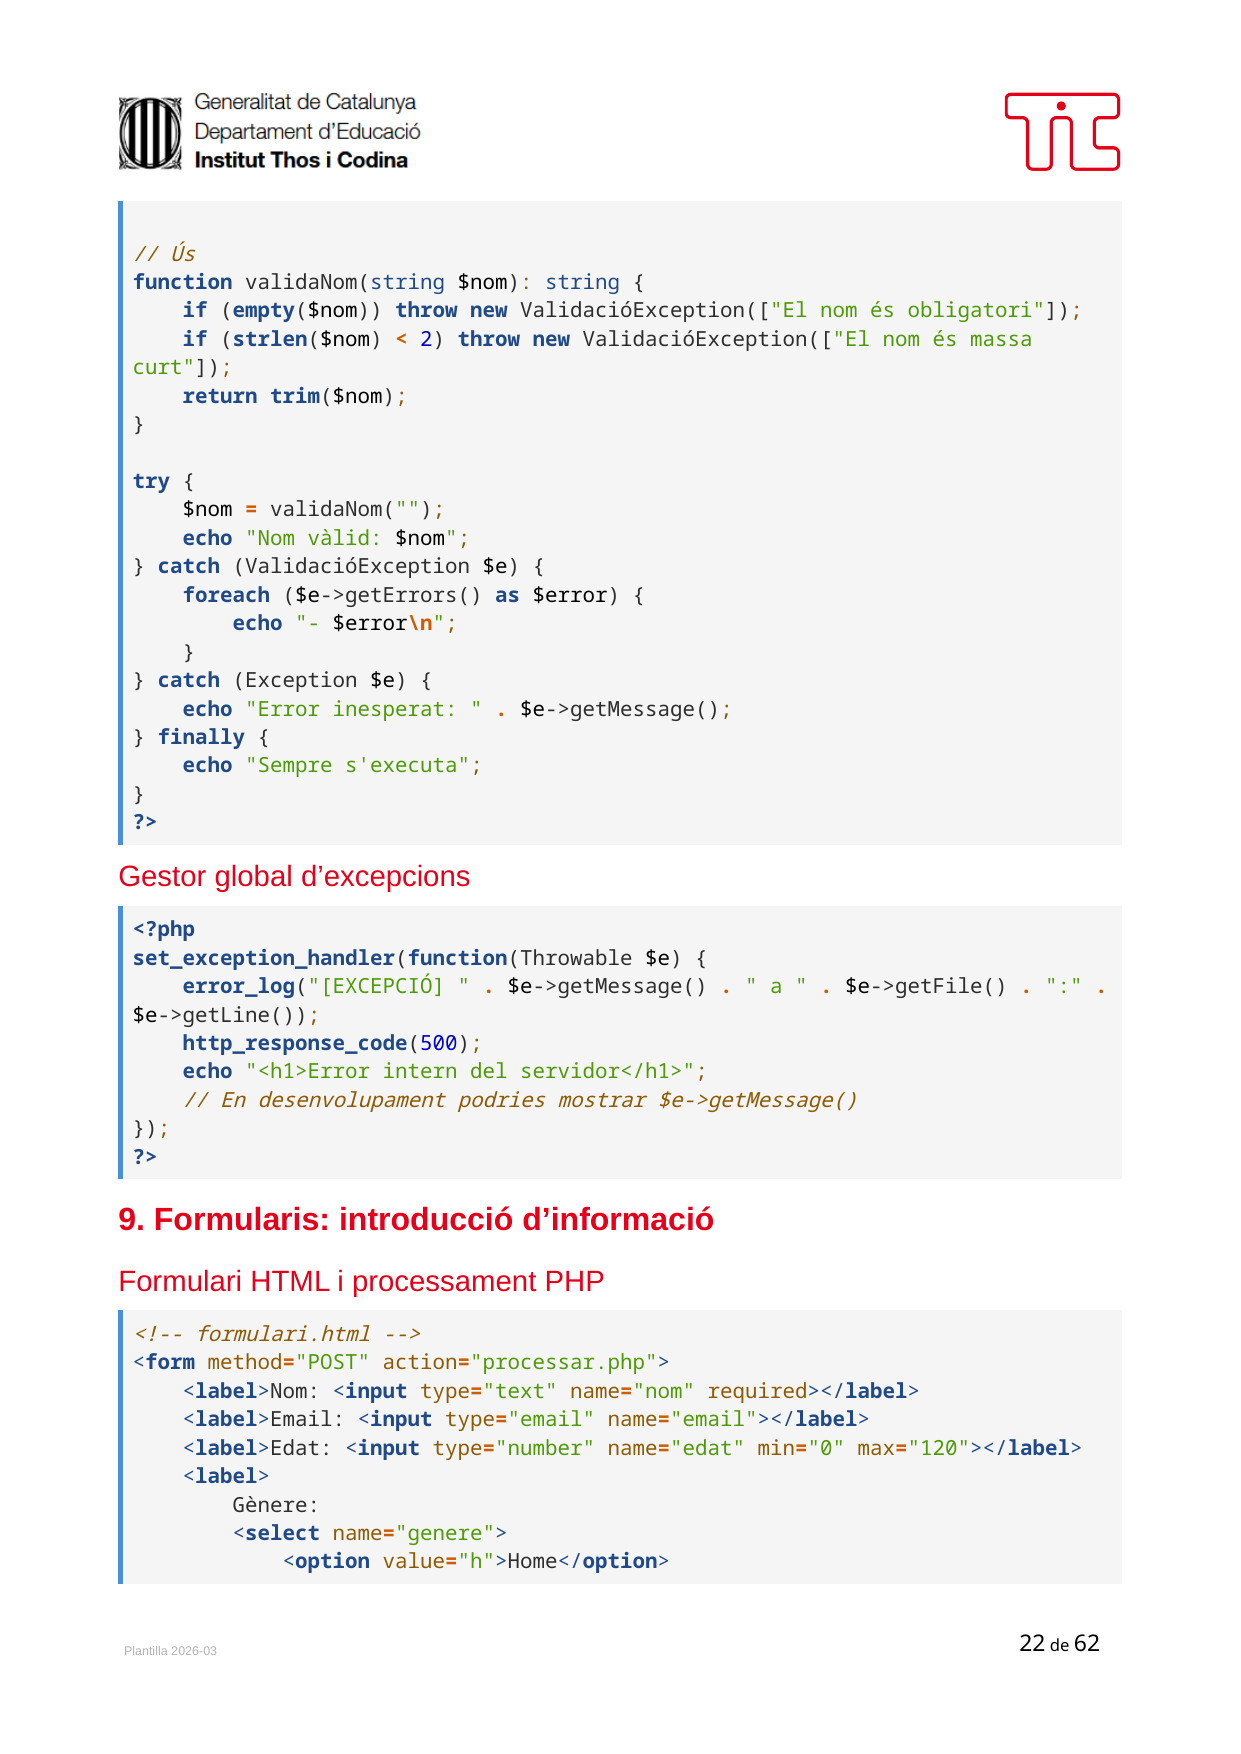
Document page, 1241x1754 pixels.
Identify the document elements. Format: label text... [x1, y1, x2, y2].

text if (strlen($nom) < 2) throw new ValidacióException(["El nom és massa curt"]); [123, 324, 1122, 381]
picture [1004, 92, 1123, 171]
text } [123, 409, 1122, 438]
text <option value="h">Home</option> [123, 1547, 1122, 1584]
text echo "<h1>Error intern del servidor</h1>"; [123, 1057, 1122, 1085]
text } finally { [123, 722, 1122, 751]
subtitle Formulari HTML i processament PHP [118, 1264, 1122, 1298]
text if (empty($nom)) throw new ValidacióException(["El nom és obligatori"]); [123, 296, 1122, 324]
picture [118, 92, 422, 171]
text foreach ($e->getErrors() as $error) { [123, 580, 1122, 608]
text echo "- $error\n"; [123, 608, 1122, 637]
text http_response_code(500); [123, 1028, 1122, 1057]
subtitle 9. Formularis: introducció d’informació [118, 1200, 1122, 1237]
subtitle Gestor global d’excepcions [118, 859, 1122, 893]
text <form method="POST" action="processar.php"> [123, 1347, 1122, 1376]
text } [123, 637, 1122, 665]
text return trim($nom); [123, 381, 1122, 409]
text echo "Nom vàlid: $nom"; [123, 523, 1122, 551]
text } catch (Exception $e) { [123, 665, 1122, 694]
text } [123, 779, 1122, 807]
text <label>Nom: <input type="text" name="nom" required></label> [123, 1376, 1122, 1404]
text // Ús [123, 239, 1122, 267]
text <label>Email: <input type="email" name="email"></label> [123, 1404, 1122, 1433]
text } catch (ValidacióException $e) { [123, 551, 1122, 580]
text <label>Edat: <input type="number" name="edat" min="0" max="120"></label> [123, 1433, 1122, 1461]
text }); [123, 1113, 1122, 1142]
text // En desenvolupament podries mostrar $e->getMessage() [123, 1085, 1122, 1113]
text $nom = validaNom(""); [123, 494, 1122, 523]
text <?php [123, 906, 1122, 943]
text error_log("[EXCEPCIÓ] " . $e->getMessage() . " a " . $e->getFile() . ":" . $e->getLine()); [123, 971, 1122, 1028]
text <select name="genere"> [123, 1518, 1122, 1547]
text Gènere: [123, 1490, 1122, 1518]
text try { [123, 466, 1122, 494]
text function validaNom(string $nom): string { [123, 267, 1122, 296]
text echo "Sempre s'executa"; [123, 751, 1122, 779]
text ?> [123, 807, 1122, 845]
text <label> [123, 1461, 1122, 1490]
text set_exception_handler(function(Throwable $e) { [123, 943, 1122, 971]
text ?> [123, 1142, 1122, 1179]
text echo "Error inesperat: " . $e->getMessage(); [123, 694, 1122, 722]
text <!-- formulari.html --> [123, 1310, 1122, 1347]
